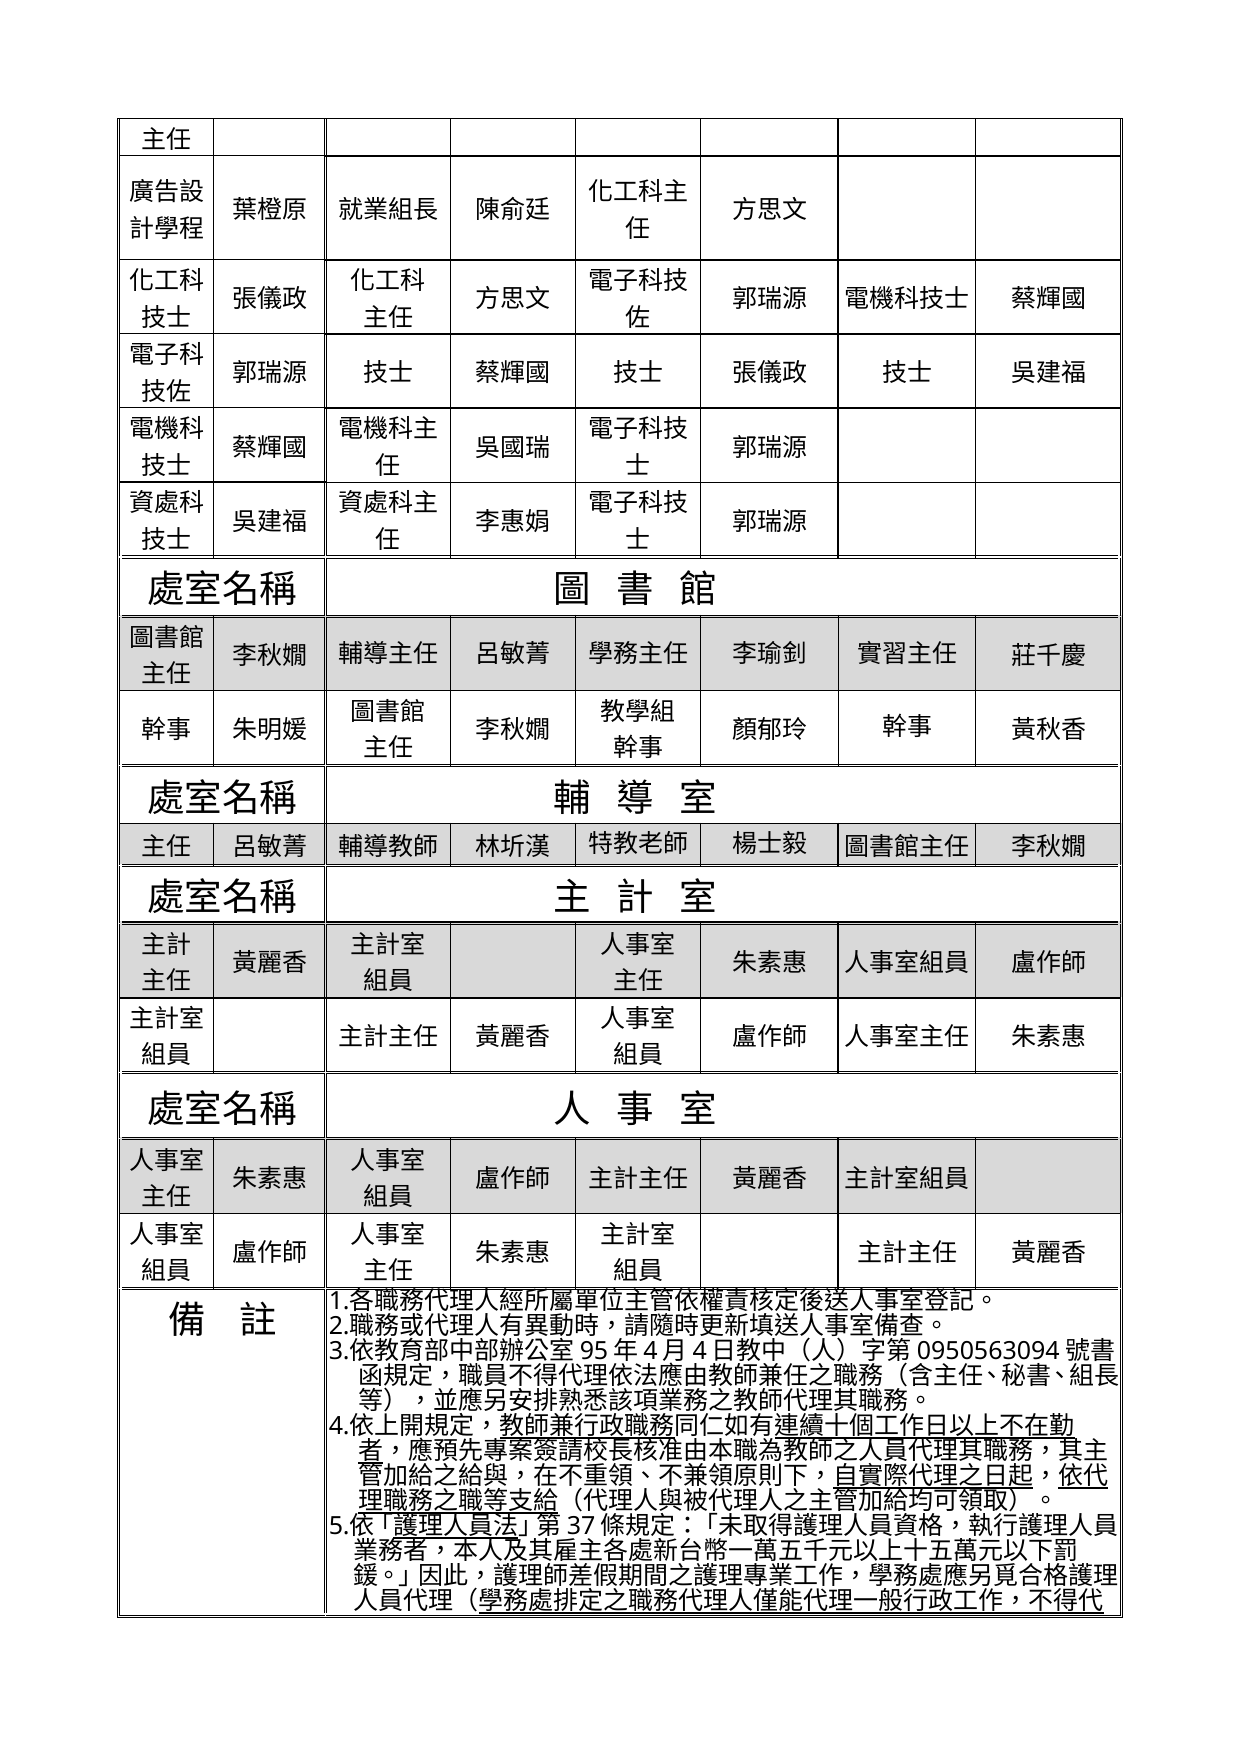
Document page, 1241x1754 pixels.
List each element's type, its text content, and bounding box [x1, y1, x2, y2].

table_cell [839, 157, 975, 259]
table_cell 吳國瑞 [451, 409, 575, 481]
table_cell 主任 [120, 824, 213, 864]
table_cell 學務主任 [576, 618, 700, 690]
table_cell 廣告設計學程 [120, 156, 213, 259]
table_cell 輔導教師 [327, 824, 450, 864]
table_cell 葉橙原 [214, 156, 324, 259]
table_cell 電子科 技佐 [120, 334, 213, 407]
table_cell 處室名稱 [119, 864, 324, 921]
table_cell [327, 119, 450, 155]
table_cell [976, 119, 1120, 155]
table_cell 圖書館主任 [120, 615, 213, 690]
table_cell 盧作師 [701, 999, 837, 1071]
table_cell 黃秋香 [976, 691, 1120, 764]
table_cell 主計主任 [576, 1140, 700, 1213]
table_cell 人 事 室 [327, 1071, 1122, 1137]
table_cell 盧作師 [451, 1140, 575, 1213]
table_cell [576, 119, 700, 155]
table_cell 技士 [576, 335, 700, 407]
table_cell [451, 119, 575, 155]
table_cell [976, 409, 1120, 481]
table_cell [451, 925, 575, 997]
table_cell 朱素惠 [214, 1140, 324, 1213]
table_cell [839, 119, 975, 155]
table_cell 吳建福 [214, 483, 324, 555]
table_cell 李惠娟 [451, 483, 575, 555]
table_cell 陳俞廷 [451, 157, 575, 259]
table_cell 莊千慶 [976, 615, 1120, 690]
table_cell 朱素惠 [701, 925, 837, 997]
table_cell 主任 [120, 119, 213, 155]
table_cell 實習主任 [839, 618, 975, 690]
table_cell 人事室組員 [120, 1214, 213, 1287]
table_cell 郭瑞源 [701, 261, 837, 333]
table_cell 方思文 [701, 157, 837, 259]
table_cell [214, 999, 324, 1071]
table_cell 李秋嫺 [976, 824, 1120, 864]
table_cell 電子科技士 [576, 409, 700, 481]
table_cell 楊士毅 [701, 824, 837, 864]
table_cell 電子科技佐 [576, 261, 700, 333]
table_cell 電機科主任 [327, 409, 450, 481]
table_cell 主計室組員 [839, 1140, 975, 1213]
table_cell 主計主任 [327, 999, 450, 1071]
table_cell 輔 導 室 [327, 764, 1120, 823]
table_cell 電機科 技士 [120, 408, 213, 481]
table_cell [976, 1137, 1122, 1213]
table_cell 吳建福 [976, 335, 1120, 407]
table_cell 處室名稱 [120, 764, 324, 823]
table_cell 李秋嫺 [451, 691, 575, 764]
table_cell 教學組 幹事 [576, 691, 700, 764]
table_cell 蔡輝國 [214, 408, 324, 481]
table_cell 處室名稱 [119, 555, 324, 614]
table_cell [701, 1214, 837, 1287]
table_cell 化工科主任 [576, 157, 700, 259]
table_cell 主計主任 [839, 1214, 975, 1287]
table_cell 盧作師 [976, 921, 1120, 997]
table_cell 蔡輝國 [976, 261, 1120, 333]
table_cell 張儀政 [701, 335, 837, 407]
table_cell 郭瑞源 [214, 334, 324, 407]
table_cell 輔導主任 [327, 618, 450, 690]
table_cell 電子科技士 [576, 483, 700, 555]
table_cell 技士 [839, 335, 975, 407]
table_cell 朱素惠 [451, 1214, 575, 1287]
table_cell 人事室 主任 [327, 1214, 450, 1287]
table_cell 主 計 室 [327, 864, 1122, 921]
table_cell 人事室 組員 [327, 1140, 450, 1213]
table_cell 朱明媛 [214, 691, 324, 764]
table_cell [839, 409, 975, 481]
table_cell 圖 書 館 [327, 555, 1122, 614]
table_cell 人事室主任 [839, 999, 975, 1071]
table_cell 電機科技士 [839, 261, 975, 333]
table_cell 主計室組員 [120, 999, 213, 1071]
table_cell 資處科 技士 [120, 483, 213, 555]
table_cell 盧作師 [214, 1214, 324, 1287]
table_cell 黃麗香 [976, 1214, 1120, 1287]
table_cell 張儀政 [214, 260, 324, 333]
table_cell 主計 主任 [120, 921, 213, 997]
table_cell 蔡輝國 [451, 335, 575, 407]
table_cell 方思文 [451, 261, 575, 333]
table_cell 幹事 [839, 691, 975, 764]
table_cell 特教老師 [576, 824, 700, 864]
table_cell 呂敏菁 [214, 824, 324, 864]
table_cell 林圻漢 [451, 824, 575, 864]
table_cell 朱素惠 [976, 999, 1120, 1071]
table_cell 人事室 組員 [576, 999, 700, 1071]
table_cell 李秋嫺 [214, 618, 324, 690]
table_cell 圖書館 主任 [327, 691, 450, 764]
table_cell 人事室組員 [839, 925, 975, 997]
table_cell 顏郁玲 [701, 691, 838, 764]
table_cell [701, 119, 837, 155]
table_cell 人事室主任 [119, 1137, 213, 1213]
table_cell 幹事 [120, 691, 213, 764]
table_cell [214, 119, 324, 155]
table_cell 李瑜釗 [701, 618, 838, 690]
table_cell 呂敏菁 [451, 618, 575, 690]
table_cell 資處科主任 [327, 483, 450, 555]
table_cell 黃麗香 [451, 999, 575, 1071]
table_cell 主計室 組員 [327, 925, 450, 997]
table_cell 郭瑞源 [701, 409, 837, 481]
table_cell 黃麗香 [214, 925, 324, 997]
table_cell 1.各職務代理人經所屬單位主管依權責核定後送人事室登記。 2.職務或代理人有異動時，請隨時更新填送人事室備查。 3.依教育部中部辦公室95年4月4日教中（人）字第0950563094號書函規定，職員不得代理依法應由教師兼任之職務（含主任、秘書、組長等），並應另安排熟悉該項業務之教師代理其職務。 4.依上開規定，教師兼行政職務同仁如有連續十個工作日以上不在勤者，應預先專案簽請校長核准由本職為教師之人員代理其職務，其主管加給之給與，在不重領、不兼領原則下，自實際代理之日起，依代理職務之職等支給（代理人與被代理人之主管加給均可領取）。 5.依「護理人員法」第37條規定：「未取得護理人員資格，執行護理人員業務者，本人及其雇主各處新台幣一萬五千元以上十五萬元以下罰鍰。」因此，護理師差假期間之護理專業工作，學務處應另覓合格護理人員代理（學務處排定之職務代理人僅能代理一般行政工作，不得代 [326, 1287, 1120, 1615]
table_cell [976, 157, 1120, 259]
table_cell 化工科 主任 [327, 261, 450, 333]
table_cell 技士 [327, 335, 450, 407]
table_cell [839, 483, 975, 555]
table_cell 備 註 [120, 1287, 326, 1615]
table_cell 圖書館主任 [839, 824, 975, 864]
table_cell 就業組長 [327, 157, 450, 259]
table_cell 人事室 主任 [576, 925, 700, 997]
table_cell 主計室 組員 [576, 1214, 700, 1287]
table_cell 處室名稱 [119, 1071, 324, 1137]
table_cell 郭瑞源 [701, 483, 837, 555]
table_cell [976, 483, 1120, 555]
table_cell 黃麗香 [701, 1140, 837, 1213]
table_cell 化工科 技士 [120, 260, 213, 333]
